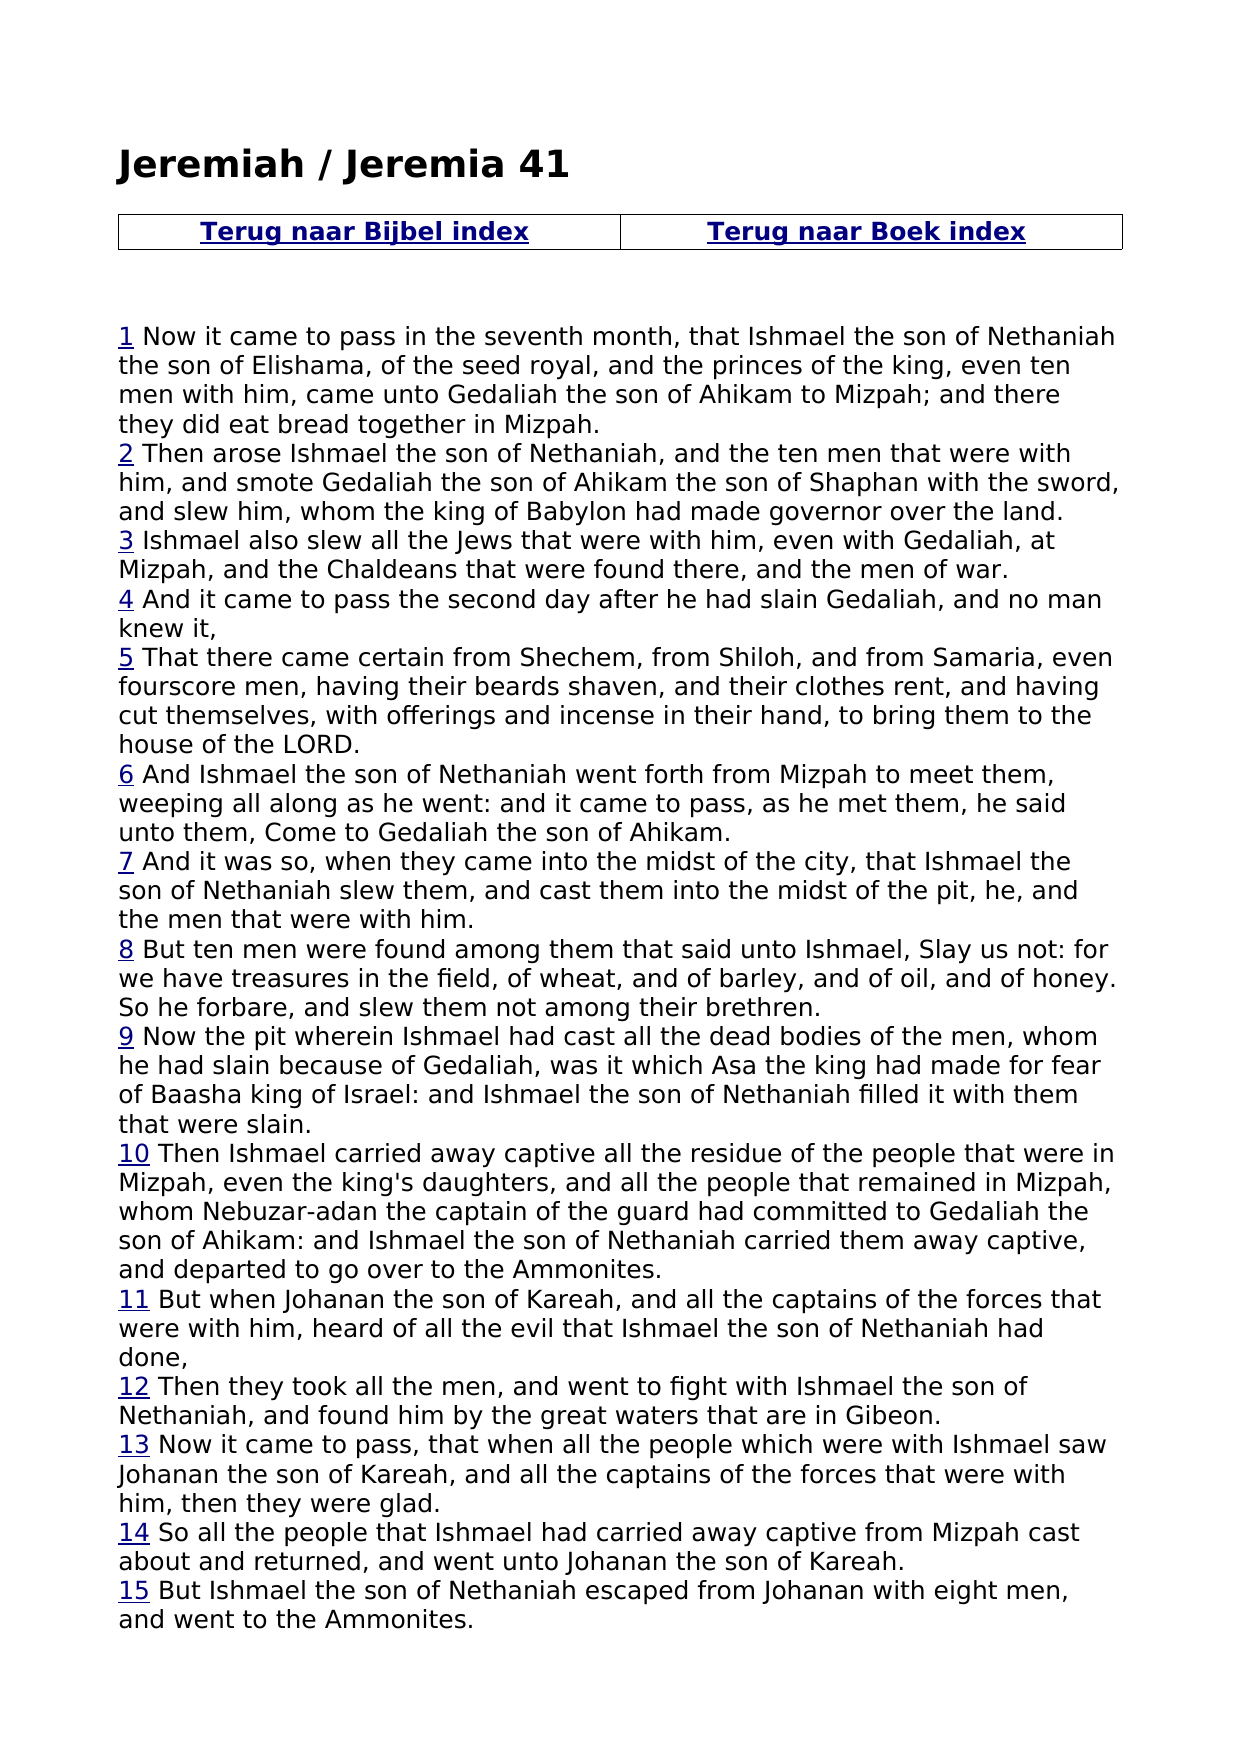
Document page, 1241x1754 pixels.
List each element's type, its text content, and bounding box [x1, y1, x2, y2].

subtitle Jeremiah / Jeremia 41 [118, 143, 1122, 187]
table_header Terug naar Bijbel index [119, 215, 620, 249]
text 1 Now it came to pass in the seventh month, that Ishmael the son of Nethaniah the son of Elishama, of the seed royal, and the princes of the king, even ten men with him, came unto Gedaliah the son of Ahikam to Mizpah; and there they did eat bread together in Mizpah. 2 Then arose Ishmael the son of Nethaniah, and the ten men that were with him, and smote Gedaliah the son of Ahikam the son of Shaphan with the sword, and slew him, whom the king of Babylon had made governor over the land. 3 Ishmael also slew all the Jews that were with him, even with Gedaliah, at Mizpah, and the Chaldeans that were found there, and the men of war. 4 And it came to pass the second day after he had slain Gedaliah, and no man knew it, 5 That there came certain from Shechem, from Shiloh, and from Samaria, even fourscore men, having their beards shaven, and their clothes rent, and having cut themselves, with offerings and incense in their hand, to bring them to the house of the LORD. 6 And Ishmael the son of Nethaniah went forth from Mizpah to meet them, weeping all along as he went: and it came to pass, as he met them, he said unto them, Come to Gedaliah the son of Ahikam. 7 And it was so, when they came into the midst of the city, that Ishmael the son of Nethaniah slew them, and cast them into the midst of the pit, he, and the men that were with him. 8 But ten men were found among them that said unto Ishmael, Slay us not: for we have treasures in the field, of wheat, and of barley, and of oil, and of honey. So he forbare, and slew them not among their brethren. 9 Now the pit wherein Ishmael had cast all the dead bodies of the men, whom he had slain because of Gedaliah, was it which Asa the king had made for fear of Baasha king of Israel: and Ishmael the son of Nethaniah filled it with them that were slain. 10 Then Ishmael carried away captive all the residue of the people that were in Mizpah, even the king's daughters, and all the people that remained in Mizpah, whom Nebuzar-adan the captain of the guard had committed to Gedaliah the son of Ahikam: and Ishmael the son of Nethaniah carried them away captive, and departed to go over to the Ammonites. 11 But when Johanan the son of Kareah, and all the captains of the forces that were with him, heard of all the evil that Ishmael the son of Nethaniah had done, 12 Then they took all the men, and went to fight with Ishmael the son of Nethaniah, and found him by the great waters that are in Gibeon. 13 Now it came to pass, that when all the people which were with Ishmael saw Johanan the son of Kareah, and all the captains of the forces that were with him, then they were glad. 14 So all the people that Ishmael had carried away captive from Mizpah cast about and returned, and went unto Johanan the son of Kareah. 15 But Ishmael the son of Nethaniah escaped from Johanan with eight men, and went to the Ammonites. [118, 264, 1122, 1635]
table_header Terug naar Boek index [621, 215, 1122, 249]
